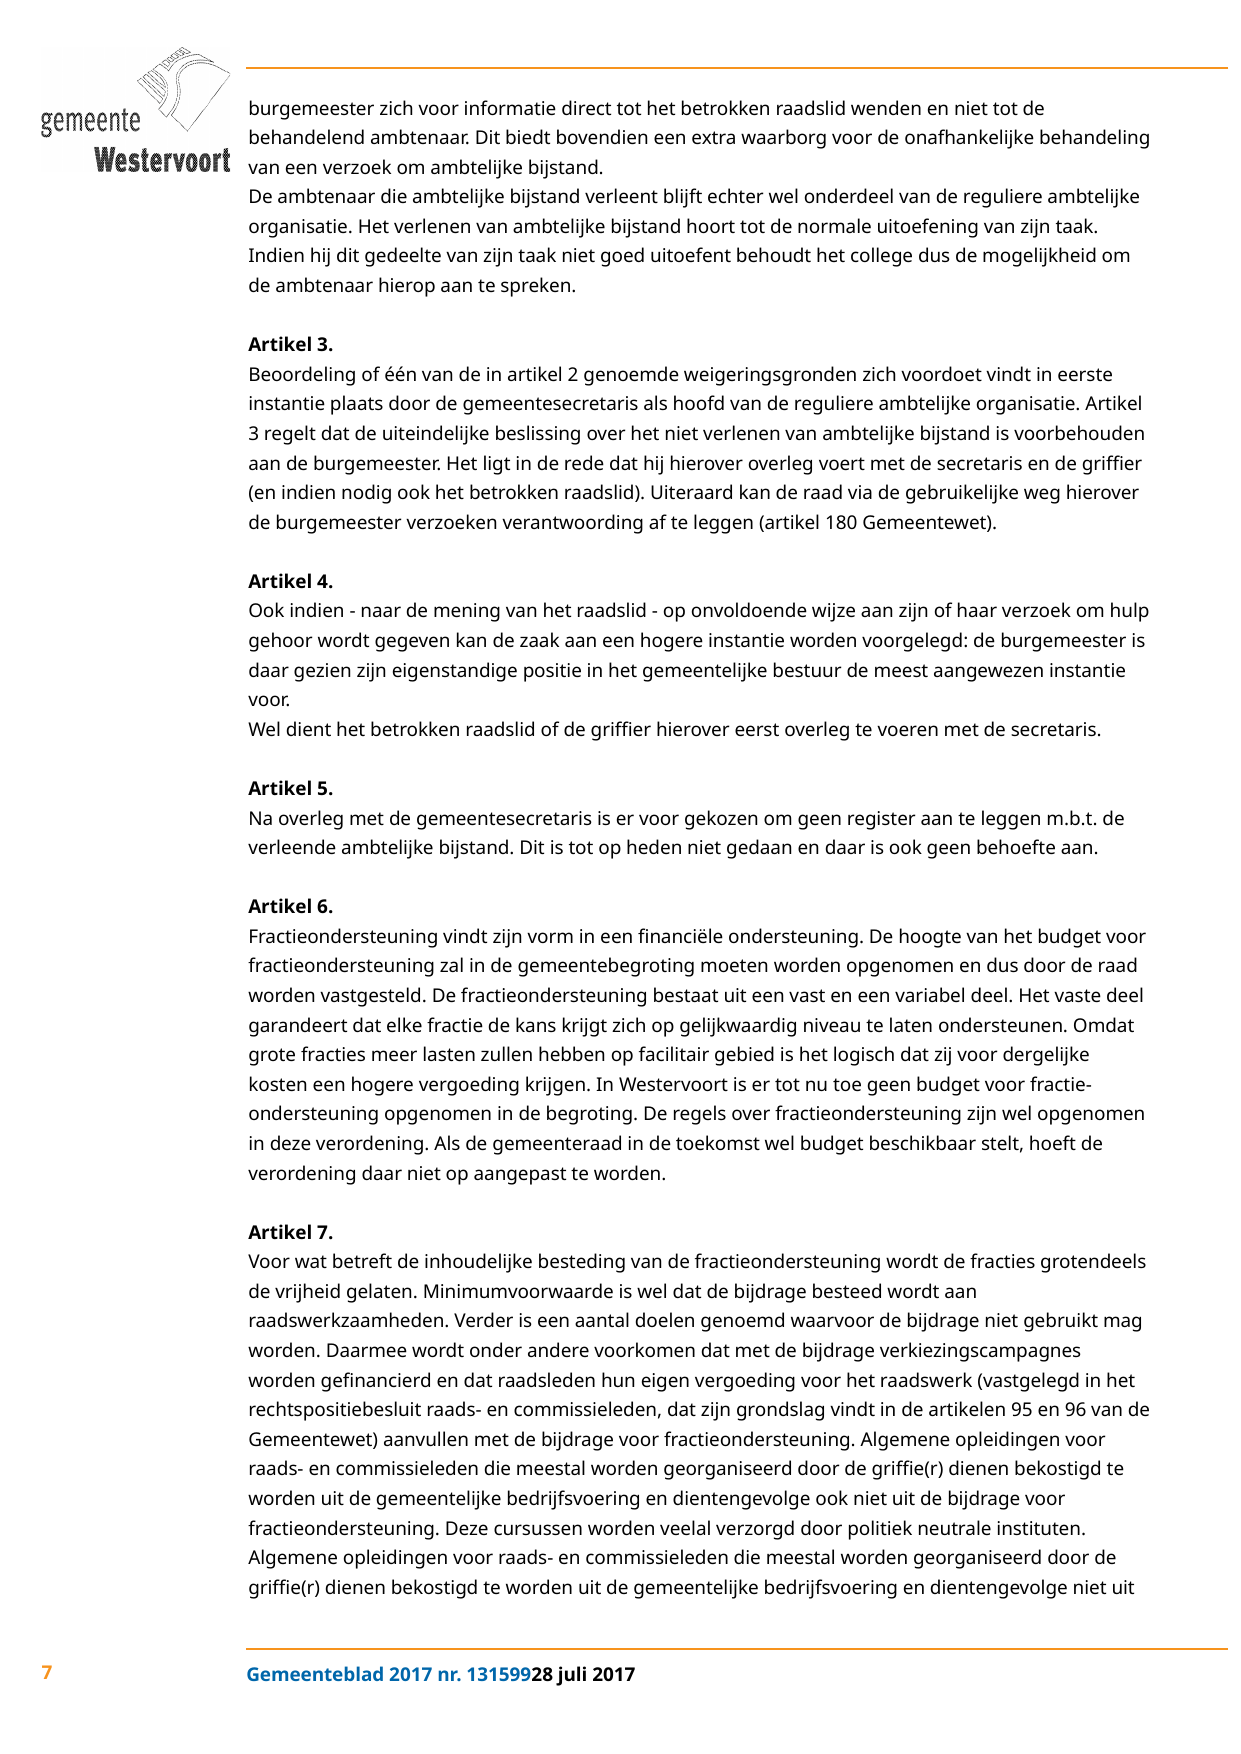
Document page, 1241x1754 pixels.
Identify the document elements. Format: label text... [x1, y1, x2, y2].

text Voor wat betreft de inhoudelijke besteding van de fractieondersteuning wordt de fracties grotendeels de vrijheid gelaten. Minimumvoorwaarde is wel dat de bijdrage besteed wordt aan raadswerkzaamheden. Verder is een aantal doelen genoemd waarvoor de bijdrage niet gebruikt mag worden. Daarmee wordt onder andere voorkomen dat met de bijdrage verkiezingscampagnes worden gefinancierd en dat raadsleden hun eigen vergoeding voor het raadswerk (vastgelegd in het rechtspositiebesluit raads- en commissieleden, dat zijn grondslag vindt in de artikelen 95 en 96 van de Gemeentewet) aanvullen met de bijdrage voor fractieondersteuning. Algemene opleidingen voor raads- en commissieleden die meestal worden georganiseerd door de griffie(r) dienen bekostigd te worden uit de gemeentelijke bedrijfsvoering en dientengevolge ook niet uit de bijdrage voor fractieondersteuning. Deze cursussen worden veelal verzorgd door politiek neutrale instituten. Algemene opleidingen voor raads- en commissieleden die meestal worden georganiseerd door de griffie(r) dienen bekostigd te worden uit de gemeentelijke bedrijfsvoering en dientengevolge niet uit [248, 1248, 1152, 1600]
picture [41, 47, 231, 172]
text Artikel 3. [248, 331, 1152, 357]
text Fractieondersteuning vindt zijn vorm in een financiële ondersteuning. De hoogte van het budget voor fractieondersteuning zal in de gemeentebegroting moeten worden opgenomen en dus door de raad worden vastgesteld. De fractieondersteuning bestaat uit een vast en een variabel deel. Het vaste deel garandeert dat elke fractie de kans krijgt zich op gelijkwaardig niveau te laten ondersteunen. Omdat grote fracties meer lasten zullen hebben op facilitair gebied is het logisch dat zij voor dergelijke kosten een hogere vergoeding krijgen. In Westervoort is er tot nu toe geen budget voor fractie-ondersteuning opgenomen in de begroting. De regels over fractieondersteuning zijn wel opgenomen in deze verordening. Als de gemeenteraad in de toekomst wel budget beschikbaar stelt, hoeft de verordening daar niet op aangepast te worden. [248, 923, 1152, 1186]
text burgemeester zich voor informatie direct tot het betrokken raadslid wenden en niet tot de behandelend ambtenaar. Dit biedt bovendien een extra waarborg voor de onafhankelijke behandeling van een verzoek om ambtelijke bijstand. [248, 95, 1152, 180]
text Beoordeling of één van de in artikel 2 genoemde weigeringsgronden zich voordoet vindt in eerste instantie plaats door de gemeentesecretaris als hoofd van de reguliere ambtelijke organisatie. Artikel 3 regelt dat de uiteindelijke beslissing over het niet verlenen van ambtelijke bijstand is voorbehouden aan de burgemeester. Het ligt in de rede dat hij hierover overleg voert met de secretaris en de griffier (en indien nodig ook het betrokken raadslid). Uiteraard kan de raad via de gebruikelijke weg hierover de burgemeester verzoeken verantwoording af te leggen (artikel 180 Gemeentewet). [248, 361, 1152, 535]
text Ook indien - naar de mening van het raadslid - op onvoldoende wijze aan zijn of haar verzoek om hulp gehoor wordt gegeven kan de zaak aan een hogere instantie worden voorgelegd: de burgemeester is daar gezien zijn eigenstandige positie in het gemeentelijke bestuur de meest aangewezen instantie voor. [248, 598, 1152, 712]
text De ambtenaar die ambtelijke bijstand verleent blijft echter wel onderdeel van de reguliere ambtelijke organisatie. Het verlenen van ambtelijke bijstand hoort tot de normale uitoefening van zijn taak. Indien hij dit gedeelte van zijn taak niet goed uitoefent behoudt het college dus de mogelijkheid om de ambtenaar hierop aan te spreken. [248, 183, 1152, 298]
text Wel dient het betrokken raadslid of de griffier hierover eerst overleg te voeren met de secretaris. [248, 716, 1152, 742]
text Artikel 7. [248, 1219, 1152, 1245]
text Na overleg met de gemeentesecretaris is er voor gekozen om geen register aan te leggen m.b.t. de verleende ambtelijke bijstand. Dit is tot op heden niet gedaan en daar is ook geen behoefte aan. [248, 805, 1152, 860]
text Artikel 6. [248, 893, 1152, 919]
text Artikel 5. [248, 775, 1152, 801]
text Artikel 4. [248, 568, 1152, 594]
